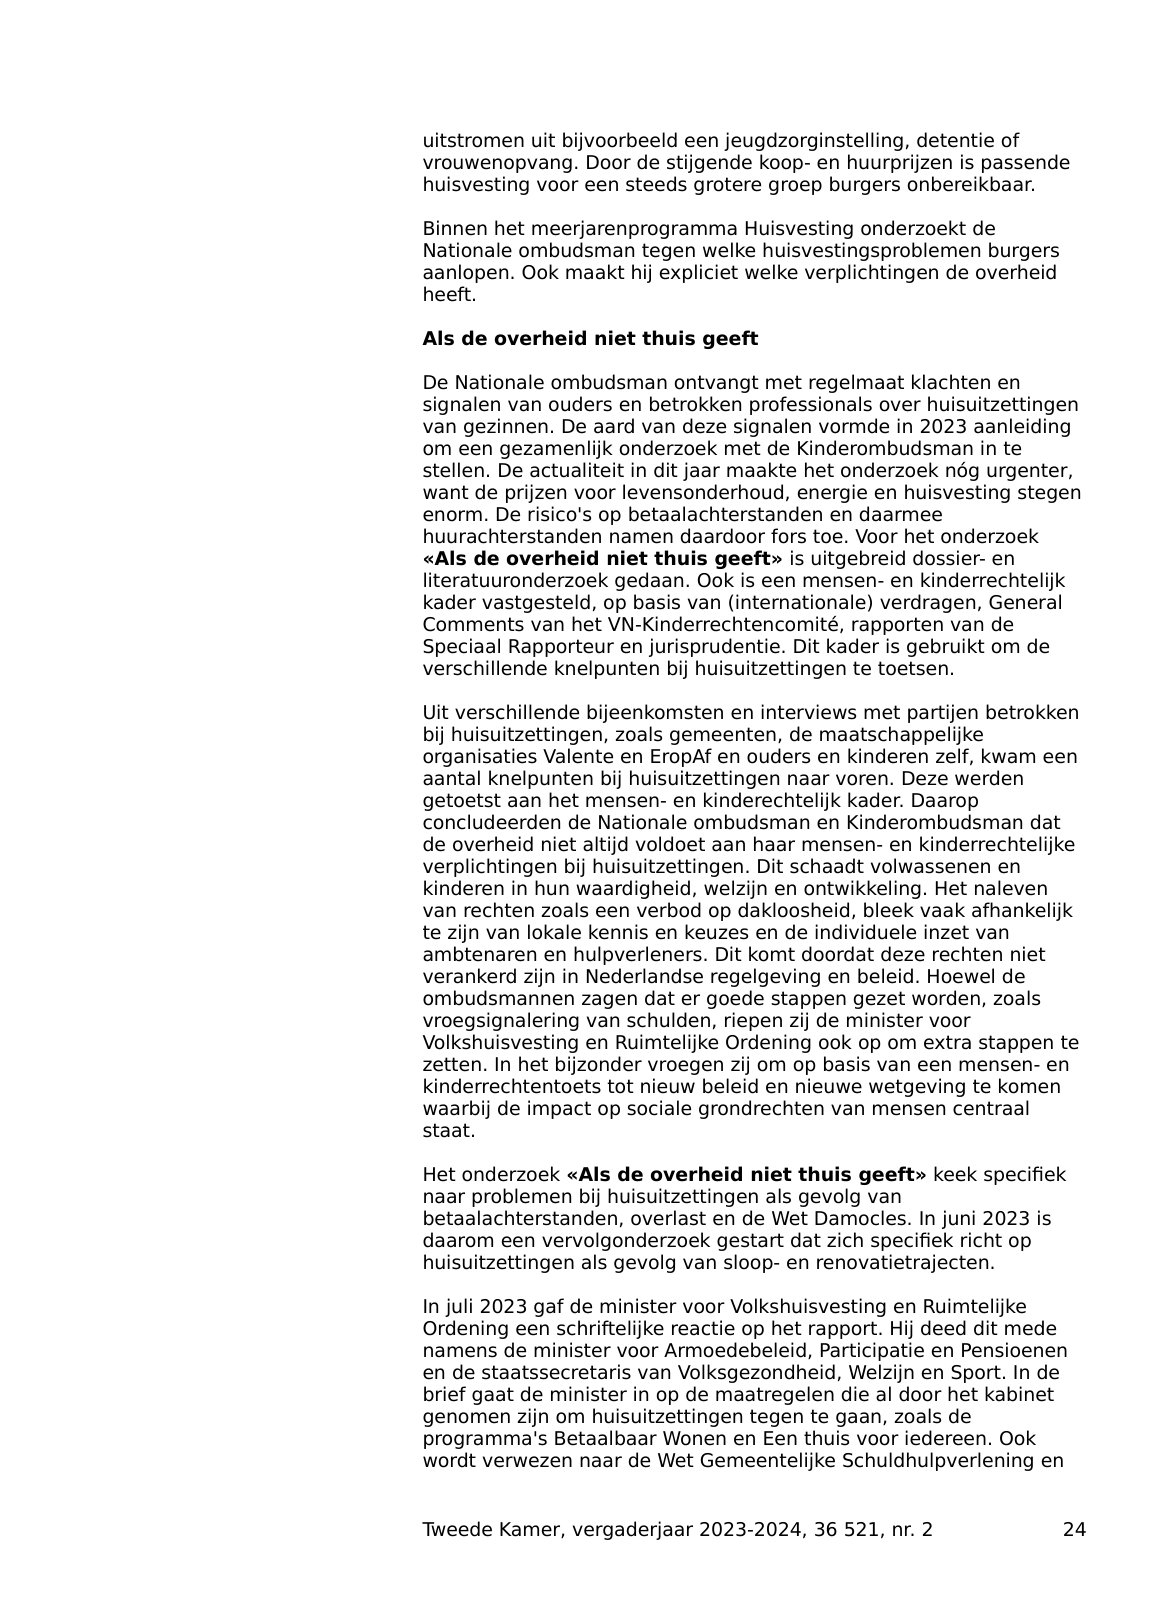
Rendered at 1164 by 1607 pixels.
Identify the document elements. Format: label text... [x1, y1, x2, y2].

text De Nationale ombudsman ontvangt met regelmaat klachten en signalen van ouders en betrokken professionals over huisuitzettingen van gezinnen. De aard van deze signalen vormde in 2023 aanleiding om een gezamenlijk onderzoek met de Kinderombudsman in te stellen. De actualiteit in dit jaar maakte het onderzoek nóg urgenter, want de prijzen voor levensonderhoud, energie en huisvesting stegen enorm. De risico's op betaalachterstanden en daarmee huurachterstanden namen daardoor fors toe. Voor het onderzoek «Als de overheid niet thuis geeft» is uitgebreid dossier- en literatuuronderzoek gedaan. Ook is een mensen- en kinderrechtelijk kader vastgesteld, op basis van (internationale) verdragen, General Comments van het VN-Kinderrechtencomité, rapporten van de Speciaal Rapporteur en jurisprudentie. Dit kader is gebruikt om de verschillende knelpunten bij huisuitzettingen te toetsen. [422, 372, 1087, 680]
text Uit verschillende bijeenkomsten en interviews met partijen betrokken bij huisuitzettingen, zoals gemeenten, de maatschappelijke organisaties Valente en EropAf en ouders en kinderen zelf, kwam een aantal knelpunten bij huisuitzettingen naar voren. Deze werden getoetst aan het mensen- en kinderechtelijk kader. Daarop concludeerden de Nationale ombudsman en Kinderombudsman dat de overheid niet altijd voldoet aan haar mensen- en kinderrechtelijke verplichtingen bij huisuitzettingen. Dit schaadt volwassenen en kinderen in hun waardigheid, welzijn en ontwikkeling. Het naleven van rechten zoals een verbod op dakloosheid, bleek vaak afhankelijk te zijn van lokale kennis en keuzes en de individuele inzet van ambtenaren en hulpverleners. Dit komt doordat deze rechten niet verankerd zijn in Nederlandse regelgeving en beleid. Hoewel de ombudsmannen zagen dat er goede stappen gezet worden, zoals vroegsignalering van schulden, riepen zij de minister voor Volkshuisvesting en Ruimtelijke Ordening ook op om extra stappen te zetten. In het bijzonder vroegen zij om op basis van een mensen- en kinderrechtentoets tot nieuw beleid en nieuwe wetgeving te komen waarbij de impact op sociale grondrechten van mensen centraal staat. [422, 702, 1087, 1142]
text Het onderzoek «Als de overheid niet thuis geeft» keek specifiek naar problemen bij huisuitzettingen als gevolg van betaalachterstanden, overlast en de Wet Damocles. In juni 2023 is daarom een vervolgonderzoek gestart dat zich specifiek richt op huisuitzettingen als gevolg van sloop- en renovatietrajecten. [422, 1164, 1087, 1274]
text In juli 2023 gaf de minister voor Volkshuisvesting en Ruimtelijke Ordening een schriftelijke reactie op het rapport. Hij deed dit mede namens de minister voor Armoedebeleid, Participatie en Pensioenen en de staatssecretaris van Volksgezondheid, Welzijn en Sport. In de brief gaat de minister in op de maatregelen die al door het kabinet genomen zijn om huisuitzettingen tegen te gaan, zoals de programma's Betaalbaar Wonen en Een thuis voor iedereen. Ook wordt verwezen naar de Wet Gemeentelijke Schuldhulpverlening en [422, 1296, 1087, 1472]
subtitle Als de overheid niet thuis geeft [422, 328, 1087, 350]
text Binnen het meerjarenprogramma Huisvesting onderzoekt de Nationale ombudsman tegen welke huisvestingsproblemen burgers aanlopen. Ook maakt hij expliciet welke verplichtingen de overheid heeft. [422, 218, 1087, 306]
text uitstromen uit bijvoorbeeld een jeugdzorginstelling, detentie of vrouwenopvang. Door de stijgende koop- en huurprijzen is passende huisvesting voor een steeds grotere groep burgers onbereikbaar. [422, 130, 1087, 196]
